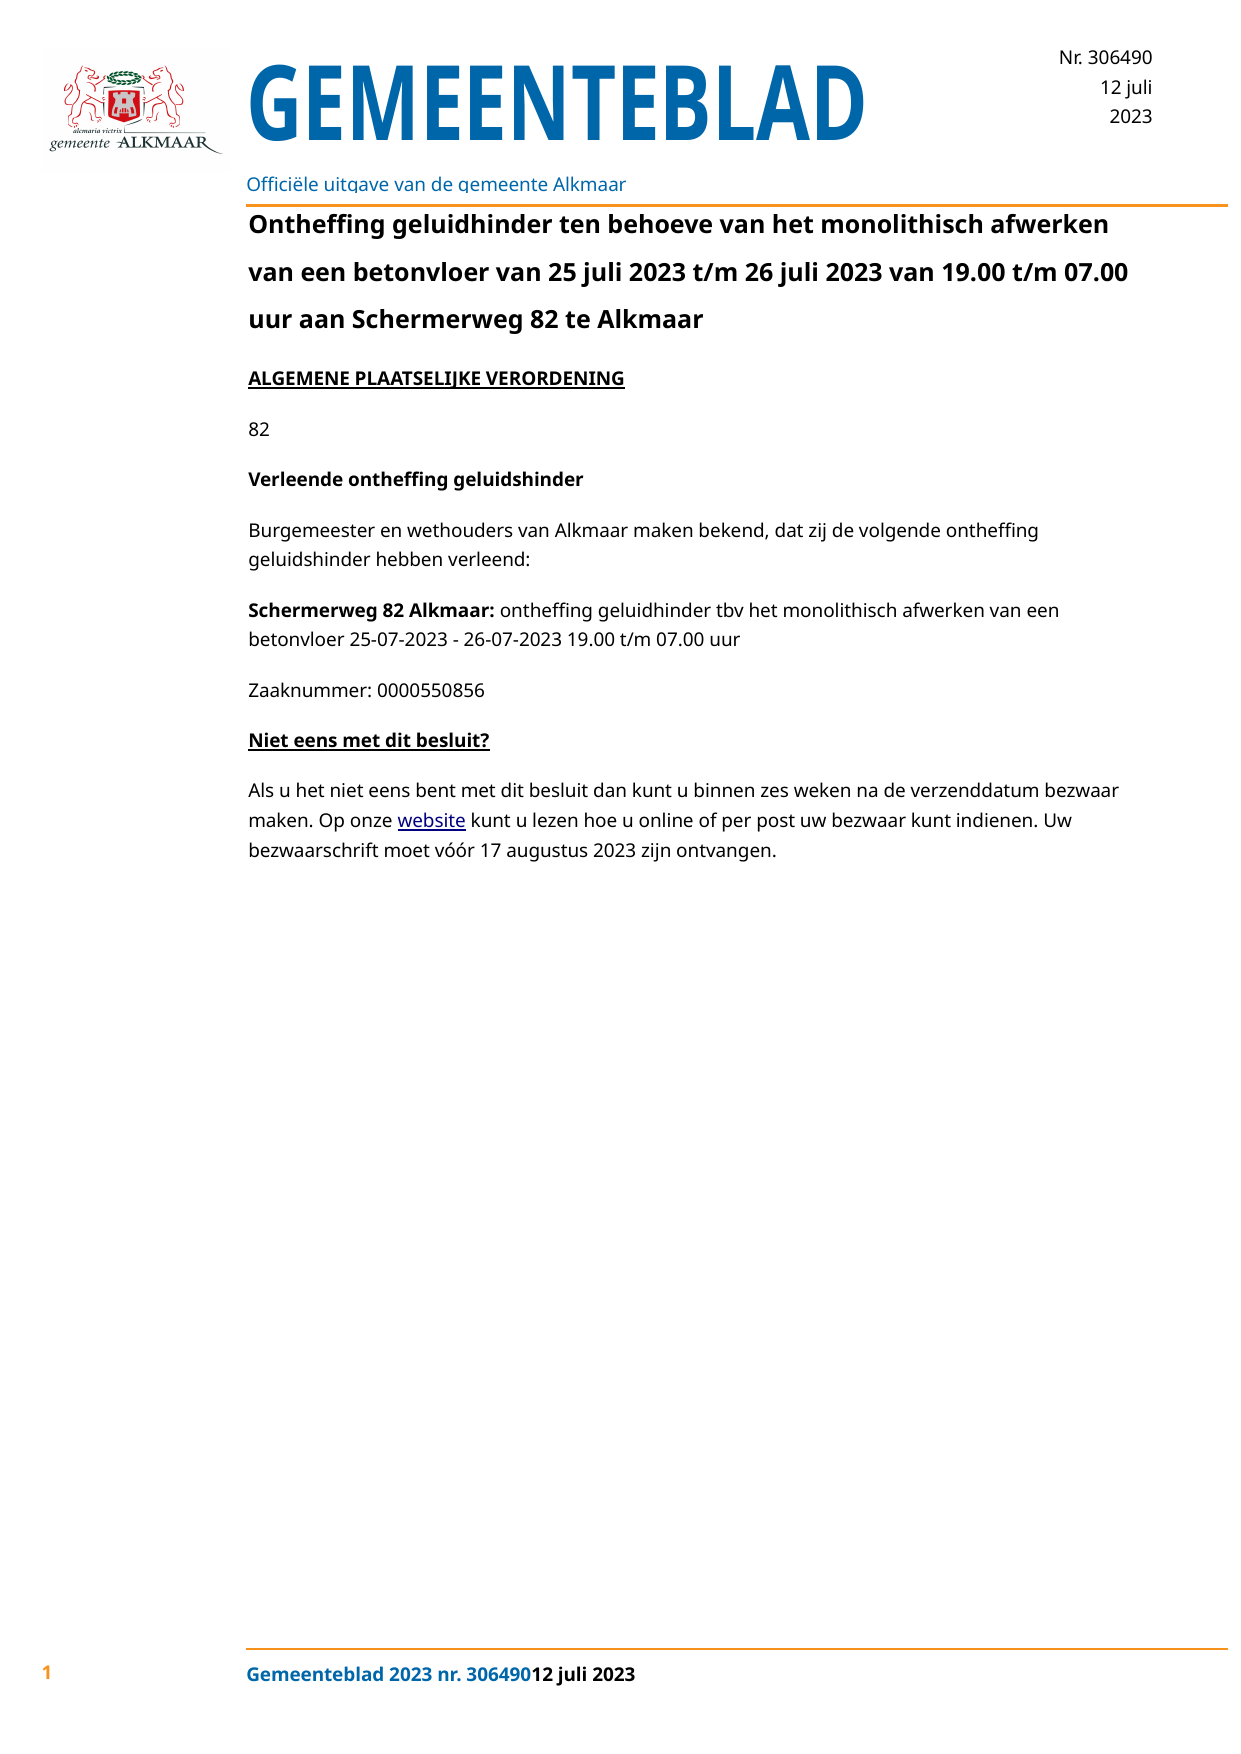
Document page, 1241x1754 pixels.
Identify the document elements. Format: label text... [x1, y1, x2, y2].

text Burgemeester en wethouders van Alkmaar maken bekend, dat zij de volgende ontheffing geluidshinder hebben verleend: [248, 517, 1152, 572]
text Ontheffing geluidhinder ten behoeve van het monolithisch afwerken van een betonvloer van 25 juli 2023 t/m 26 juli 2023 van 19.00 t/m 07.00 uur aan Schermerweg 82 te Alkmaar [248, 207, 1152, 336]
text Verleende ontheffing geluidshinder [248, 466, 1152, 492]
text ALGEMENE PLAATSELIJKE VERORDENING [248, 366, 1152, 391]
text Zaaknummer: 0000550856 [248, 677, 1152, 702]
text Als u het niet eens bent met dit besluit dan kunt u binnen zes weken na de verzenddatum bezwaar maken. Op onze website kunt u lezen hoe u online of per post uw bezwaar kunt indienen. Uw bezwaarschrift moet vóór 17 augustus 2023 zijn ontvangen. [248, 778, 1152, 862]
picture [41, 47, 231, 172]
text Niet eens met dit besluit? [248, 727, 1152, 753]
text 82 [248, 416, 1152, 442]
text Schermerweg 82 Alkmaar: ontheffing geluidhinder tbv het monolithisch afwerken van een betonvloer 25-07-2023 - 26-07-2023 19.00 t/m 07.00 uur [248, 597, 1152, 652]
